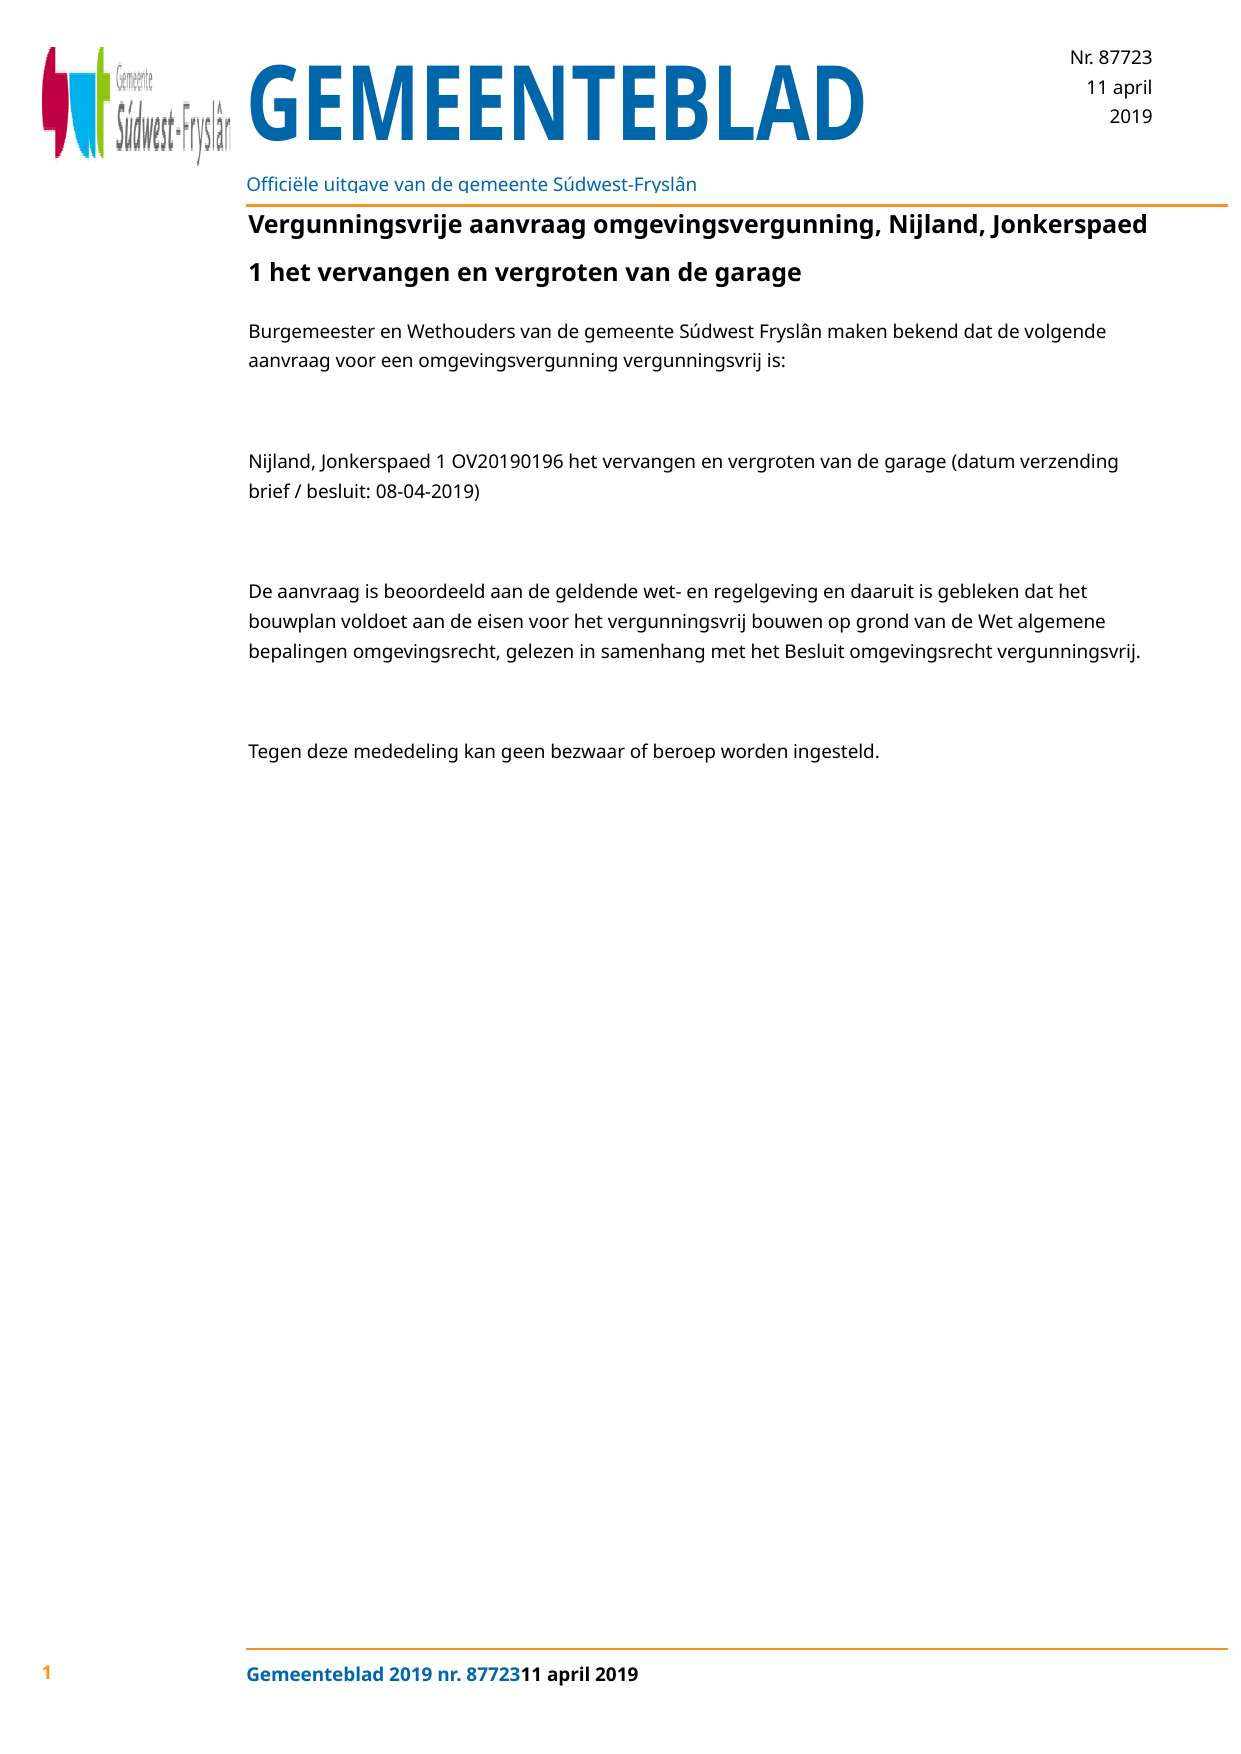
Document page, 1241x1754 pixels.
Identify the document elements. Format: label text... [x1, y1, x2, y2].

text Tegen deze mededeling kan geen bezwaar of beroep worden ingesteld. [248, 739, 1152, 764]
text Vergunningsvrije aanvraag omgevingsvergunning, Nijland, Jonkerspaed 1 het vervangen en vergroten van de garage [248, 207, 1152, 288]
text Burgemeester en Wethouders van de gemeente Súdwest Fryslân maken bekend dat de volgende aanvraag voor een omgevingsvergunning vergunningsvrij is: [248, 318, 1152, 373]
text De aanvraag is beoordeeld aan de geldende wet- en regelgeving en daaruit is gebleken dat het bouwplan voldoet aan de eisen voor het vergunningsvrij bouwen op grond van de Wet algemene bepalingen omgevingsrecht, gelezen in samenhang met het Besluit omgevingsrecht vergunningsvrij. [248, 579, 1152, 664]
picture [41, 47, 231, 172]
text Nijland, Jonkerspaed 1 OV20190196 het vervangen en vergroten van de garage (datum verzending brief / besluit: 08-04-2019) [248, 448, 1152, 504]
